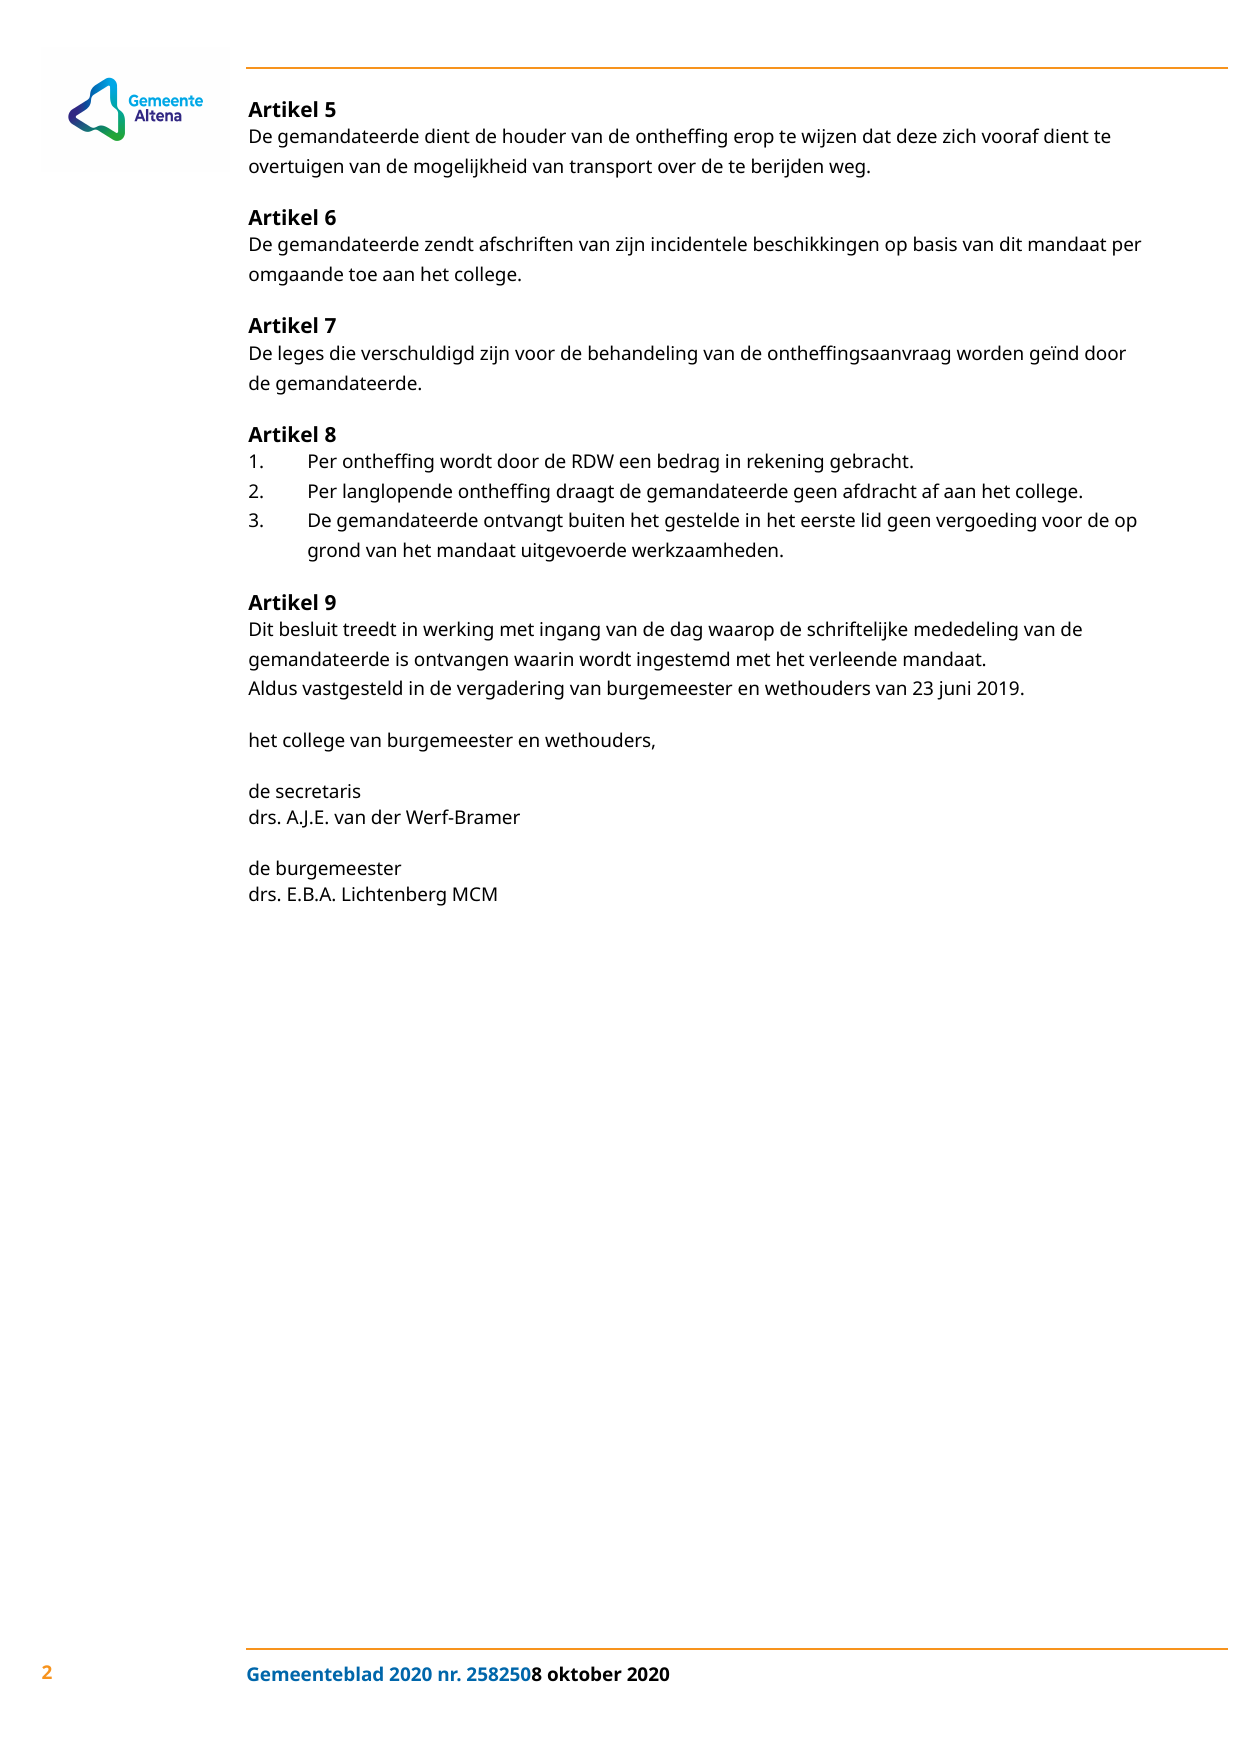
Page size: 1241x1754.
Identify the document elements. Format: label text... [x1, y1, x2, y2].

text Artikel 8 [248, 420, 1152, 448]
text het college van burgemeester en wethouders, [248, 727, 1152, 752]
text Artikel 9 [248, 588, 1152, 616]
text Artikel 5 [248, 95, 1152, 123]
text de secretaris [248, 778, 1152, 804]
text Dit besluit treedt in werking met ingang van de dag waarop de schriftelijke mededeling van de gemandateerde is ontvangen waarin wordt ingestemd met het verleende mandaat. [248, 616, 1152, 671]
text drs. E.B.A. Lichtenberg MCM [248, 881, 1152, 907]
text Aldus vastgesteld in de vergadering van burgemeester en wethouders van 23 juni 2019. [248, 675, 1152, 701]
picture [41, 47, 231, 172]
text Artikel 7 [248, 312, 1152, 340]
text De gemandateerde zendt afschriften van zijn incidentele beschikkingen op basis van dit mandaat per omgaande toe aan het college. [248, 232, 1152, 287]
text De gemandateerde dient de houder van de ontheffing erop te wijzen dat deze zich vooraf dient te overtuigen van de mogelijkheid van transport over de te berijden weg. [248, 123, 1152, 178]
list Per ontheffing wordt door de RDW een bedrag in rekening gebracht. [248, 448, 1152, 474]
text De leges die verschuldigd zijn voor de behandeling van de ontheffingsaanvraag worden geïnd door de gemandateerde. [248, 340, 1152, 395]
text Artikel 6 [248, 203, 1152, 232]
list Per langlopende ontheffing draagt de gemandateerde geen afdracht af aan het college. [248, 478, 1152, 504]
list De gemandateerde ontvangt buiten het gestelde in het eerste lid geen vergoeding voor de op grond van het mandaat uitgevoerde werkzaamheden. [248, 508, 1152, 563]
text de burgemeester [248, 855, 1152, 881]
text drs. A.J.E. van der Werf-Bramer [248, 804, 1152, 830]
